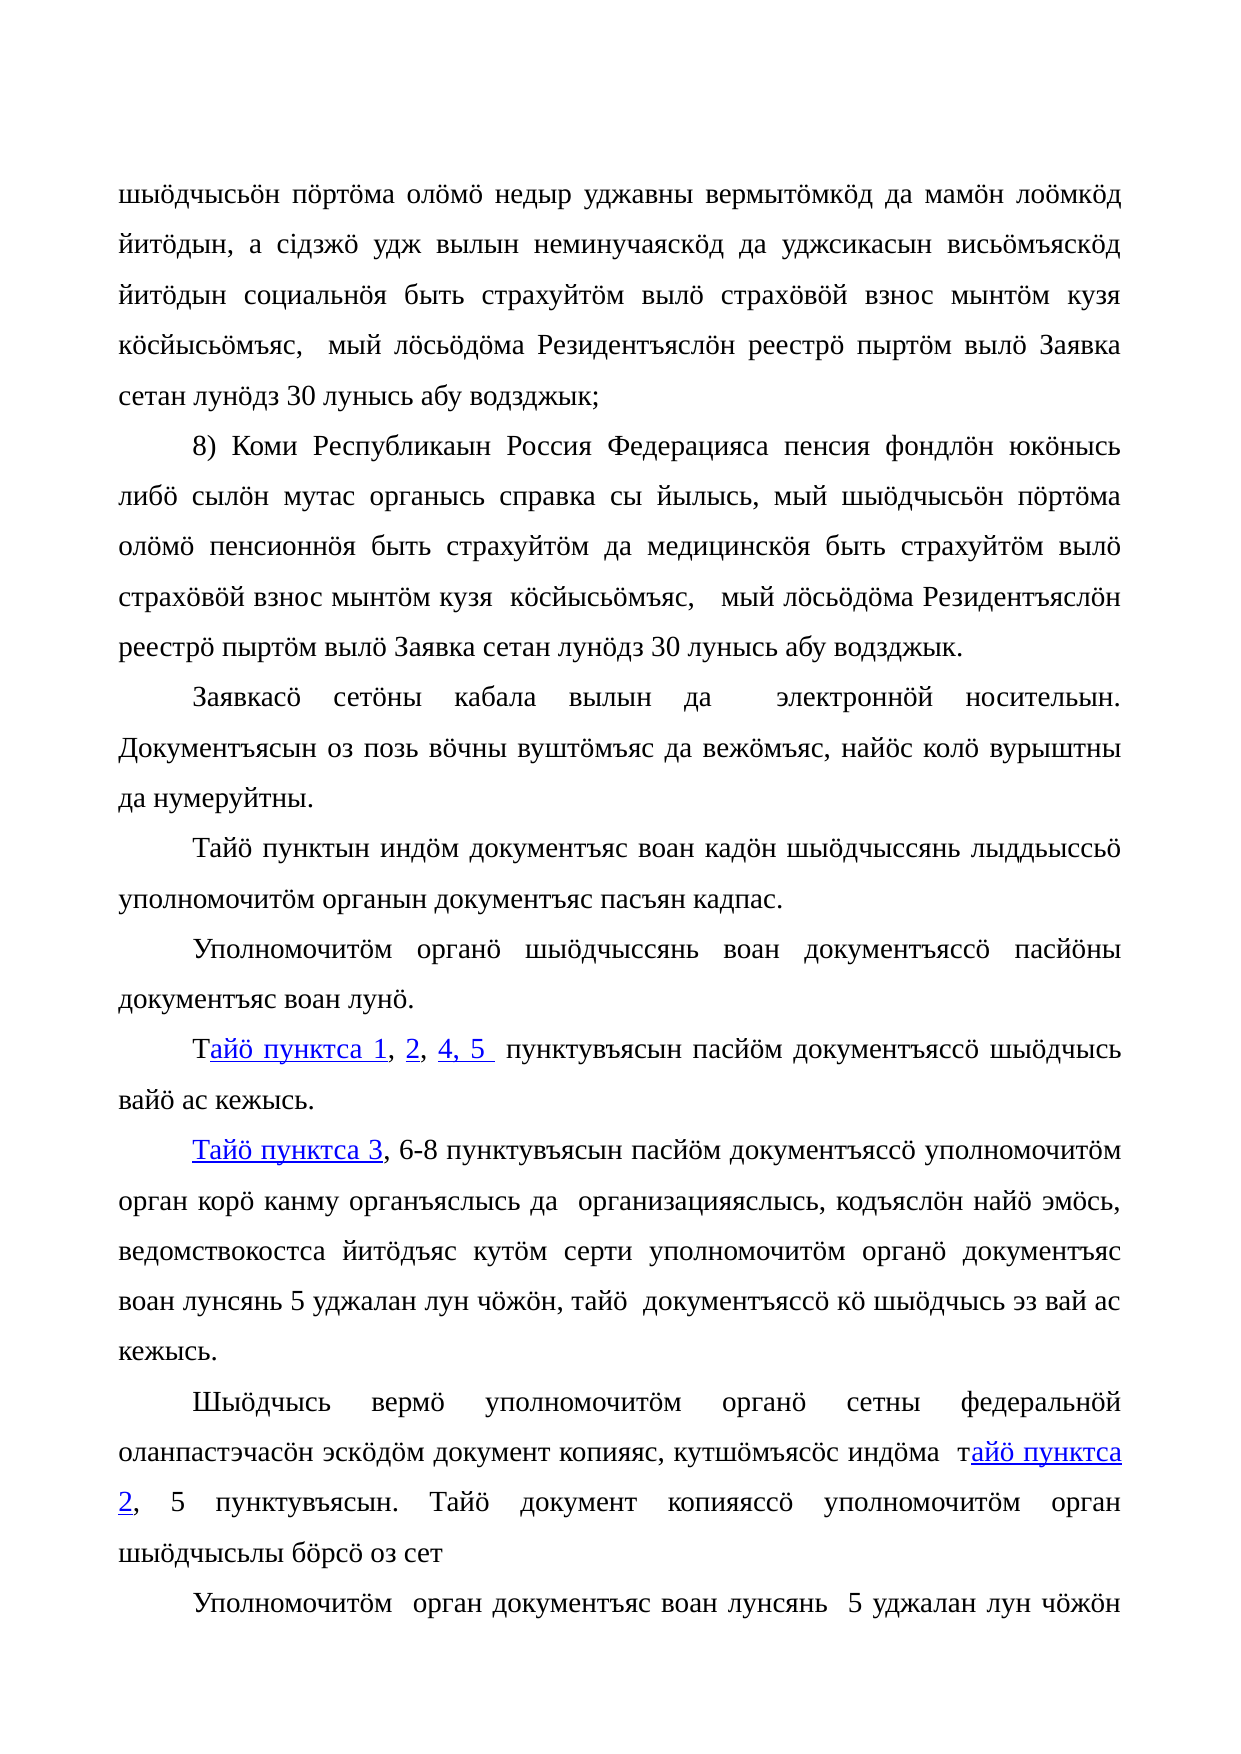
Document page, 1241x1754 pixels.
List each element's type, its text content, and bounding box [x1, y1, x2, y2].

text 8) Коми Республикаын Россия Федерацияса пенсия фондлӧн юкӧнысь либӧ сылӧн мутас органысь справка сы йылысь, мый шыӧдчысьӧн пӧртӧма олӧмӧ пенсионнӧя быть страхуйтӧм да медицинскӧя быть страхуйтӧм вылӧ страхӧвӧй взнос мынтӧм кузя кӧсйысьӧмъяс, мый лӧсьӧдӧма Резидентъяслӧн реестрӧ пыртӧм вылӧ Заявка сетан лунӧдз 30 лунысь абу водзджык. [118, 428, 1122, 663]
text Уполномочитӧм орган документъяс воан лунсянь 5 уджалан лун чӧжӧн [118, 1585, 1122, 1619]
text Шыӧдчысь вермӧ уполномочитӧм органӧ сетны федеральнӧй оланпастэчасӧн эскӧдӧм документ копияяс, кутшӧмъясӧс индӧма тайӧ пунктса 2, 5 пунктувъясын. Тайӧ документ копияяссӧ уполномочитӧм орган шыӧдчысьлы бӧрсӧ оз сет [118, 1384, 1122, 1568]
text Тайӧ пунктса 1, 2, 4, 5 пунктувъясын пасйӧм документъяссӧ шыӧдчысь вайӧ ас кежысь. [118, 1032, 1122, 1116]
text Тайӧ пунктын индӧм документъяс воан кадӧн шыӧдчыссянь лыддьыссьӧ уполномочитӧм органын документъяс пасъян кадпас. [118, 830, 1122, 914]
text шыӧдчысьӧн пӧртӧма олӧмӧ недыр уджавны вермытӧмкӧд да мамӧн лоӧмкӧд йитӧдын, а сідзжӧ удж вылын неминучаяскӧд да уджсикасын висьӧмъяскӧд йитӧдын социальнӧя быть страхуйтӧм вылӧ страхӧвӧй взнос мынтӧм кузя кӧсйысьӧмъяс, мый лӧсьӧдӧма Резидентъяслӧн реестрӧ пыртӧм вылӧ Заявка сетан лунӧдз 30 лунысь абу водзджык; [118, 176, 1122, 411]
text Заявкасӧ сетӧны кабала вылын да электроннӧй носительын. Документъясын оз позь вӧчны вуштӧмъяс да вежӧмъяс, найӧс колӧ вурыштны да нумеруйтны. [118, 679, 1122, 814]
text Уполномочитӧм органӧ шыӧдчыссянь воан документъяссӧ пасйӧны документъяс воан лунӧ. [118, 931, 1122, 1015]
text Тайӧ пунктса 3, 6-8 пунктувъясын пасйӧм документъяссӧ уполномочитӧм орган корӧ канму органъяслысь да организацияяслысь, кодъяслӧн найӧ эмӧсь, ведомствокостса йитӧдъяс кутӧм серти уполномочитӧм органӧ документъяс воан лунсянь 5 уджалан лун чӧжӧн, тайӧ документъяссӧ кӧ шыӧдчысь эз вай ас кежысь. [118, 1132, 1122, 1367]
